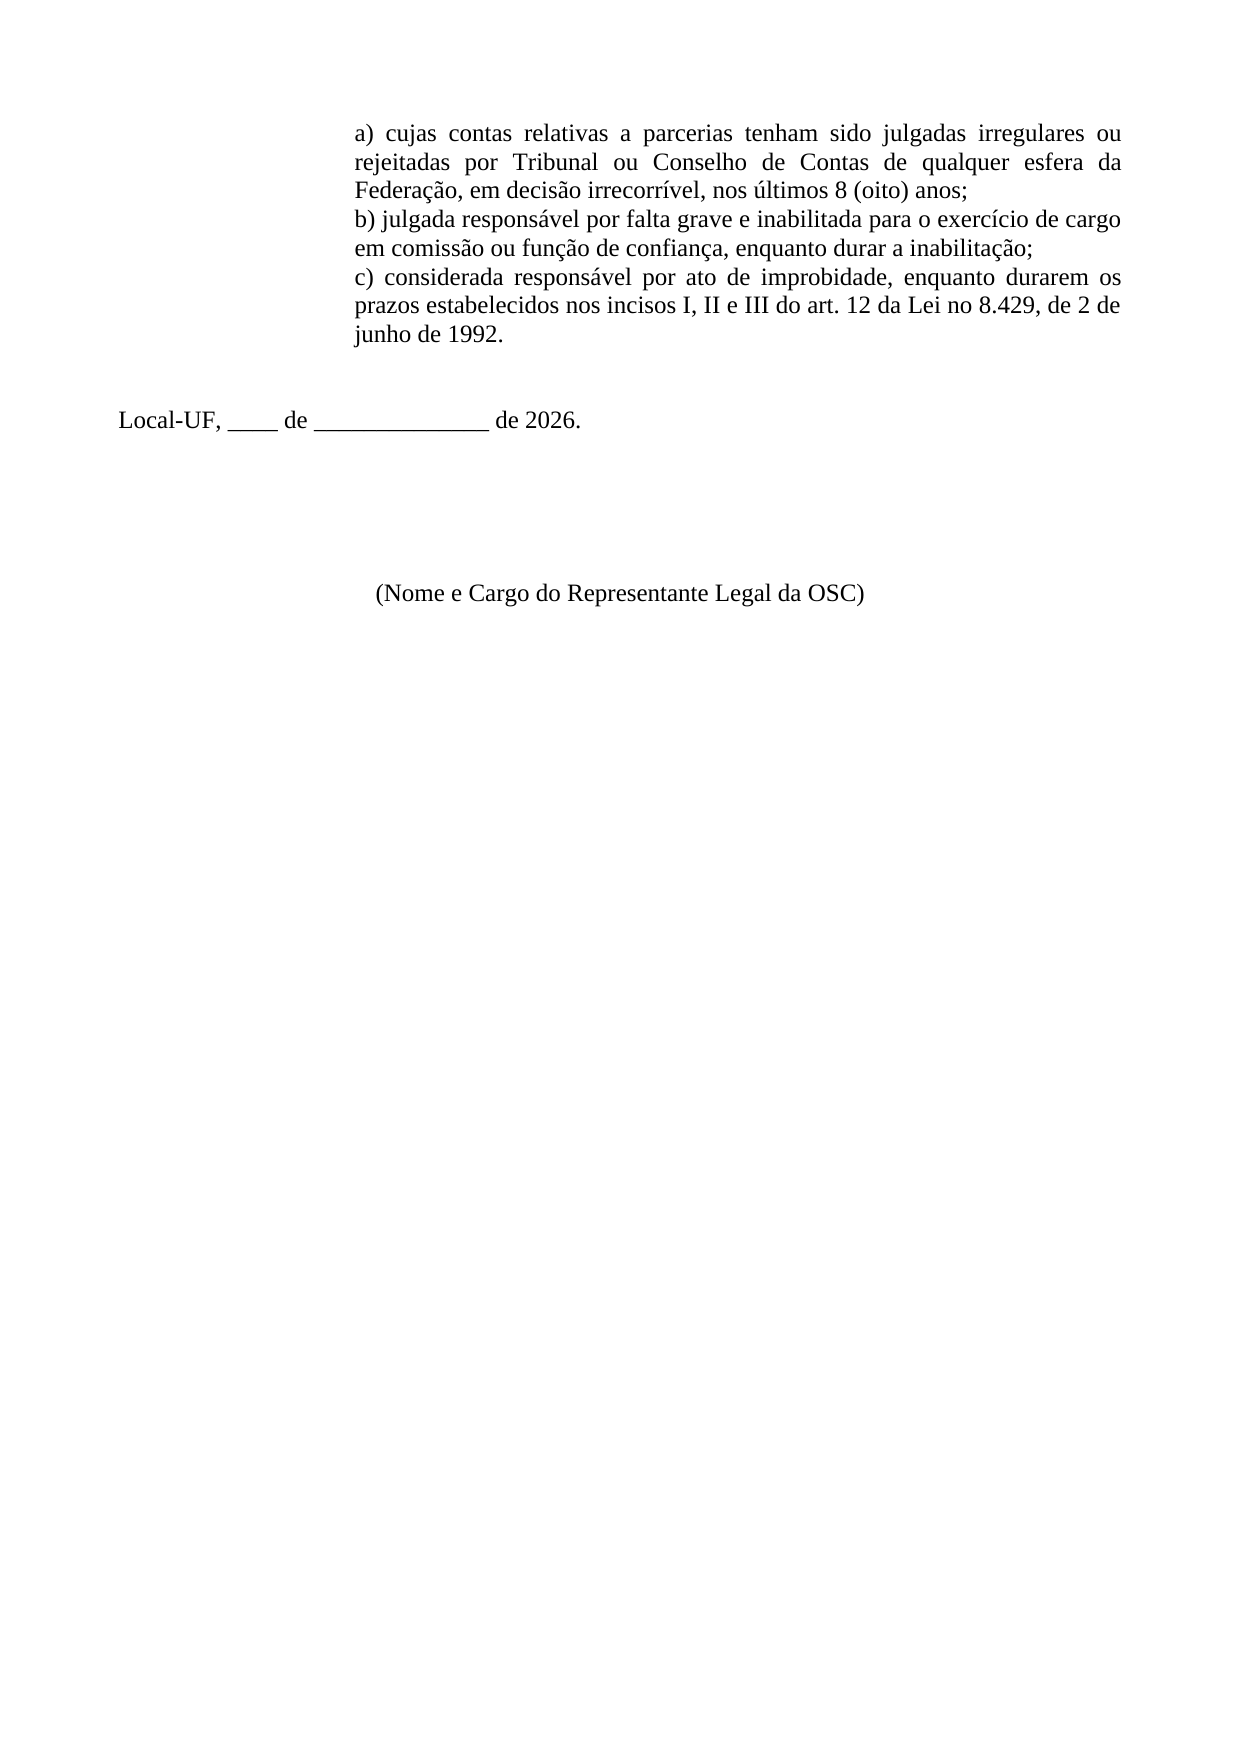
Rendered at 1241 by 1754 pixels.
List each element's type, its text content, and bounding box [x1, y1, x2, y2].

text Local-UF, ____ de ______________ de 2026. [118, 406, 1122, 434]
text c) considerada responsável por ato de improbidade, enquanto durarem os prazos estabelecidos nos incisos I, II e III do art. 12 da Lei no 8.429, de 2 de junho de 1992. [354, 262, 1122, 348]
text a) cujas contas relativas a parcerias tenham sido julgadas irregulares ou rejeitadas por Tribunal ou Conselho de Contas de qualquer esfera da Federação, em decisão irrecorrível, nos últimos 8 (oito) anos; [354, 118, 1122, 204]
text (Nome e Cargo do Representante Legal da OSC) [118, 578, 1122, 607]
text b) julgada responsável por falta grave e inabilitada para o exercício de cargo em comissão ou função de confiança, enquanto durar a inabilitação; [354, 204, 1122, 262]
